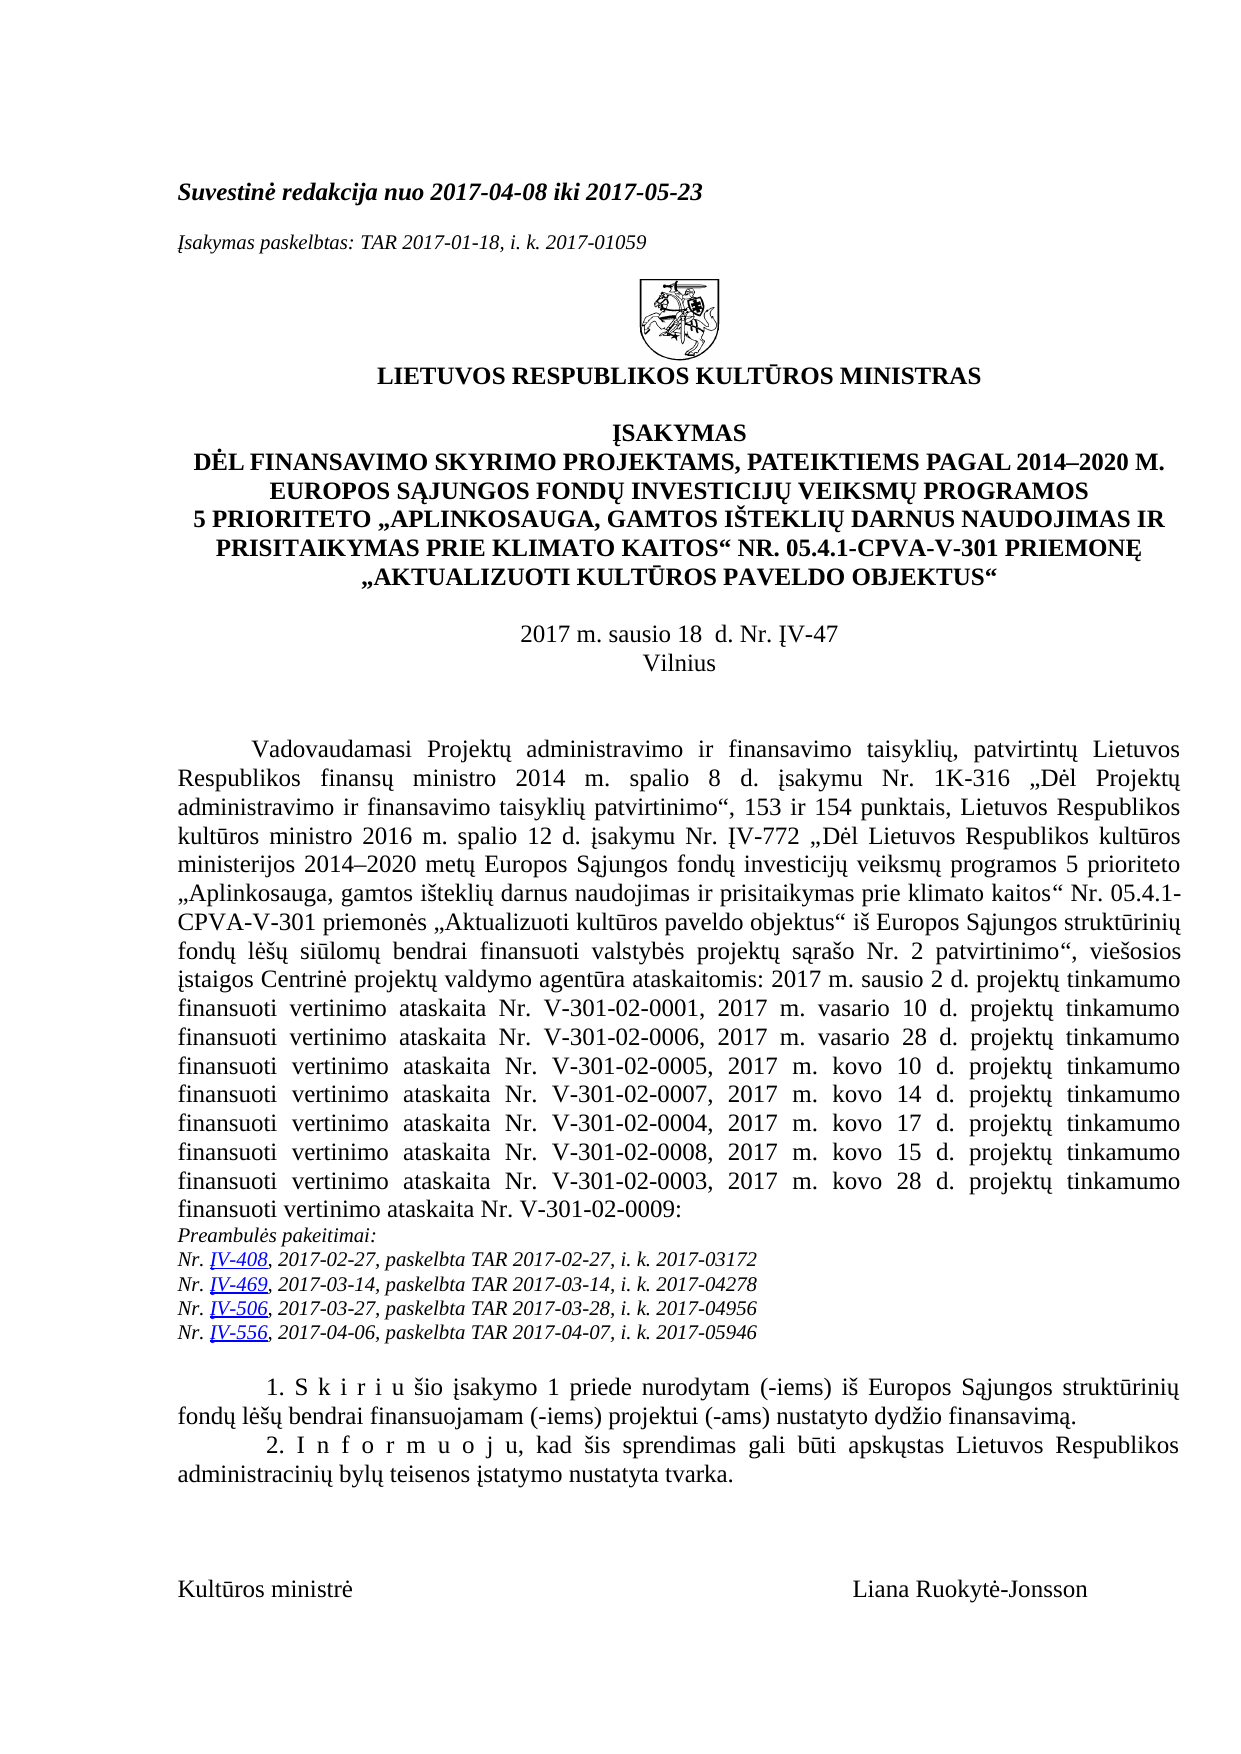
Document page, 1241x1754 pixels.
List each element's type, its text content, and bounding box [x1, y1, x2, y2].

text Vadovaudamasi Projektų administravimo ir finansavimo taisyklių, patvirtintų Lietuvos Respublikos finansų ministro 2014 m. spalio 8 d. įsakymu Nr. 1K-316 „Dėl Projektų administravimo ir finansavimo taisyklių patvirtinimo“, 153 ir 154 punktais, Lietuvos Respublikos kultūros ministro 2016 m. spalio 12 d. įsakymu Nr. ĮV-772 „Dėl Lietuvos Respublikos kultūros ministerijos 2014–2020 metų Europos Sąjungos fondų investicijų veiksmų programos 5 prioriteto „Aplinkosauga, gamtos išteklių darnus naudojimas ir prisitaikymas prie klimato kaitos“ Nr. 05.4.1-CPVA-V-301 priemonės „Aktualizuoti kultūros paveldo objektus“ iš Europos Sąjungos struktūrinių fondų lėšų siūlomų bendrai finansuoti valstybės projektų sąrašo Nr. 2 patvirtinimo“, viešosios įstaigos Centrinė projektų valdymo agentūra ataskaitomis: 2017 m. sausio 2 d. projektų tinkamumo finansuoti vertinimo ataskaita Nr. V-301-02-0001, 2017 m. vasario 10 d. projektų tinkamumo finansuoti vertinimo ataskaita Nr. V-301-02-0006, 2017 m. vasario 28 d. projektų tinkamumo finansuoti vertinimo ataskaita Nr. V-301-02-0005, 2017 m. kovo 10 d. projektų tinkamumo finansuoti vertinimo ataskaita Nr. V-301-02-0007, 2017 m. kovo 14 d. projektų tinkamumo finansuoti vertinimo ataskaita Nr. V-301-02-0004, 2017 m. kovo 17 d. projektų tinkamumo finansuoti vertinimo ataskaita Nr. V-301-02-0008, 2017 m. kovo 15 d. projektų tinkamumo finansuoti vertinimo ataskaita Nr. V-301-02-0003, 2017 m. kovo 28 d. projektų tinkamumo finansuoti vertinimo ataskaita Nr. V-301-02-0009: [177, 734, 1181, 1223]
text Nr. ĮV-506, 2017-03-27, paskelbta TAR 2017-03-28, i. k. 2017-04956 [177, 1296, 1181, 1319]
text LIETUVOS RESPUBLIKOS KULTŪROS MINISTRAS [177, 361, 1181, 389]
text Nr. ĮV-469, 2017-03-14, paskelbta TAR 2017-03-14, i. k. 2017-04278 [177, 1271, 1181, 1296]
text Kultūros ministrė Liana Ruokytė-Jonsson [177, 1574, 1181, 1602]
text 2017 m. sausio 18 d. Nr. ĮV-47 [177, 619, 1181, 648]
text „AKTUALIZUOTI KULTŪROS PAVELDO OBJEKTUS“ [177, 562, 1181, 591]
text 5 PRIORITETO „APLINKOSAUGA, GAMTOS IŠTEKLIŲ DARNUS NAUDOJIMAS IR PRISITAIKYMAS PRIE KLIMATO KAITOS“ NR. 05.4.1-CPVA-V-301 PRIEMONĘ [177, 504, 1181, 562]
text Nr. ĮV-408, 2017-02-27, paskelbta TAR 2017-02-27, i. k. 2017-03172 [177, 1247, 1181, 1271]
text Įsakymas paskelbtas: TAR 2017-01-18, i. k. 2017-01059 [177, 230, 1181, 254]
text 1. S k i r i u šio įsakymo 1 priede nurodytam (-iems) iš Europos Sąjungos struktūrinių fondų lėšų bendrai finansuojamam (-iems) projektui (-ams) nustatyto dydžio finansavimą. [177, 1372, 1181, 1430]
text Nr. ĮV-556, 2017-04-06, paskelbta TAR 2017-04-07, i. k. 2017-05946 [177, 1319, 1181, 1344]
text Preambulės pakeitimai: [177, 1223, 1181, 1247]
text Vilnius [177, 648, 1181, 677]
text DĖL FINANSAVIMO SKYRIMO PROJEKTAMS, PATEIKTIEMS PAGAL 2014–2020 M. EUROPOS SĄJUNGOS FONDŲ INVESTICIJŲ VEIKSMŲ PROGRAMOS [177, 447, 1181, 504]
text Suvestinė redakcija nuo 2017-04-08 iki 2017-05-23 [177, 177, 1181, 206]
text 2. I n f o r m u o j u, kad šis sprendimas gali būti apskųstas Lietuvos Respublikos administracinių bylų teisenos įstatymo nustatyta tvarka. [177, 1430, 1181, 1487]
text ĮSAKYMAS [177, 418, 1181, 447]
